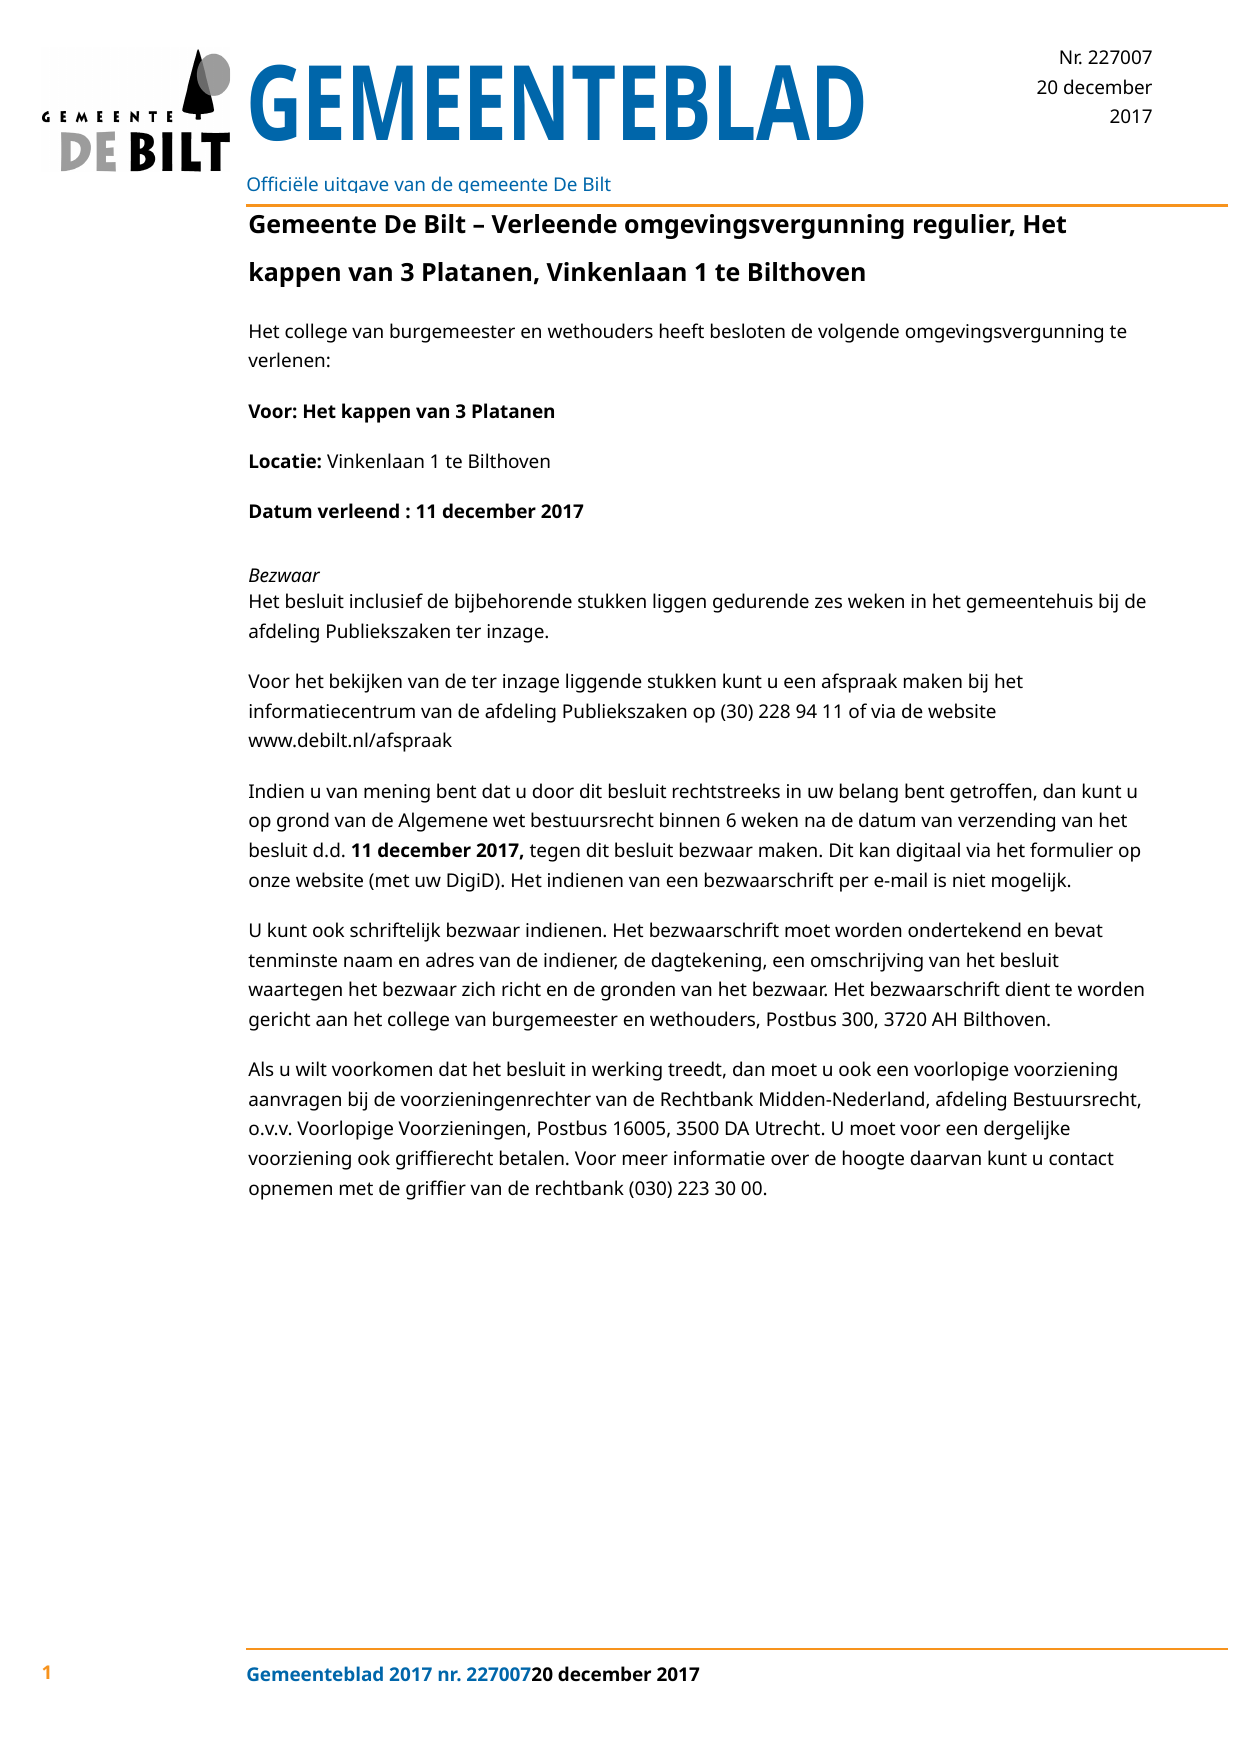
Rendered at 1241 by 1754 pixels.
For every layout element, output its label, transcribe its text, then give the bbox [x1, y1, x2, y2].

text Het besluit inclusief de bijbehorende stukken liggen gedurende zes weken in het gemeentehuis bij de afdeling Publiekszaken ter inzage. [248, 588, 1152, 644]
text Als u wilt voorkomen dat het besluit in werking treedt, dan moet u ook een voorlopige voorziening aanvragen bij de voorzieningenrechter van de Rechtbank Midden-Nederland, afdeling Bestuursrecht, o.v.v. Voorlopige Voorzieningen, Postbus 16005, 3500 DA Utrecht. U moet voor een dergelijke voorziening ook griffierecht betalen. Voor meer informatie over de hoogte daarvan kunt u contact opnemen met de griffier van de rechtbank (030) 223 30 00. [248, 1056, 1152, 1200]
text Het college van burgemeester en wethouders heeft besloten de volgende omgevingsvergunning te verlenen: [248, 318, 1152, 373]
text U kunt ook schriftelijk bezwaar indienen. Het bezwaarschrift moet worden ondertekend en bevat tenminste naam en adres van de indiener, de dagtekening, een omschrijving van het besluit waartegen het bezwaar zich richt en de gronden van het bezwaar. Het bezwaarschrift dient te worden gericht aan het college van burgemeester en wethouders, Postbus 300, 3720 AH Bilthoven. [248, 917, 1152, 1032]
text Voor het bekijken van de ter inzage liggende stukken kunt u een afspraak maken bij het informatiecentrum van de afdeling Publiekszaken op (30) 228 94 11 of via de website www.debilt.nl/afspraak [248, 668, 1152, 753]
text Gemeente De Bilt – Verleende omgevingsvergunning regulier, Het kappen van 3 Platanen, Vinkenlaan 1 te Bilthoven [248, 207, 1152, 288]
text Datum verleend : 11 december 2017 [248, 499, 1152, 524]
text Locatie: Vinkenlaan 1 te Bilthoven [248, 448, 1152, 474]
text Bezwaar [248, 563, 1152, 588]
text Indien u van mening bent dat u door dit besluit rechtstreeks in uw belang bent getroffen, dan kunt u op grond van de Algemene wet bestuursrecht binnen 6 weken na de datum van verzending van het besluit d.d. 11 december 2017, tegen dit besluit bezwaar maken. Dit kan digitaal via het formulier op onze website (met uw DigiD). Het indienen van een bezwaarschrift per e-mail is niet mogelijk. [248, 778, 1152, 892]
text Voor: Het kappen van 3 Platanen [248, 398, 1152, 424]
picture [41, 47, 231, 172]
